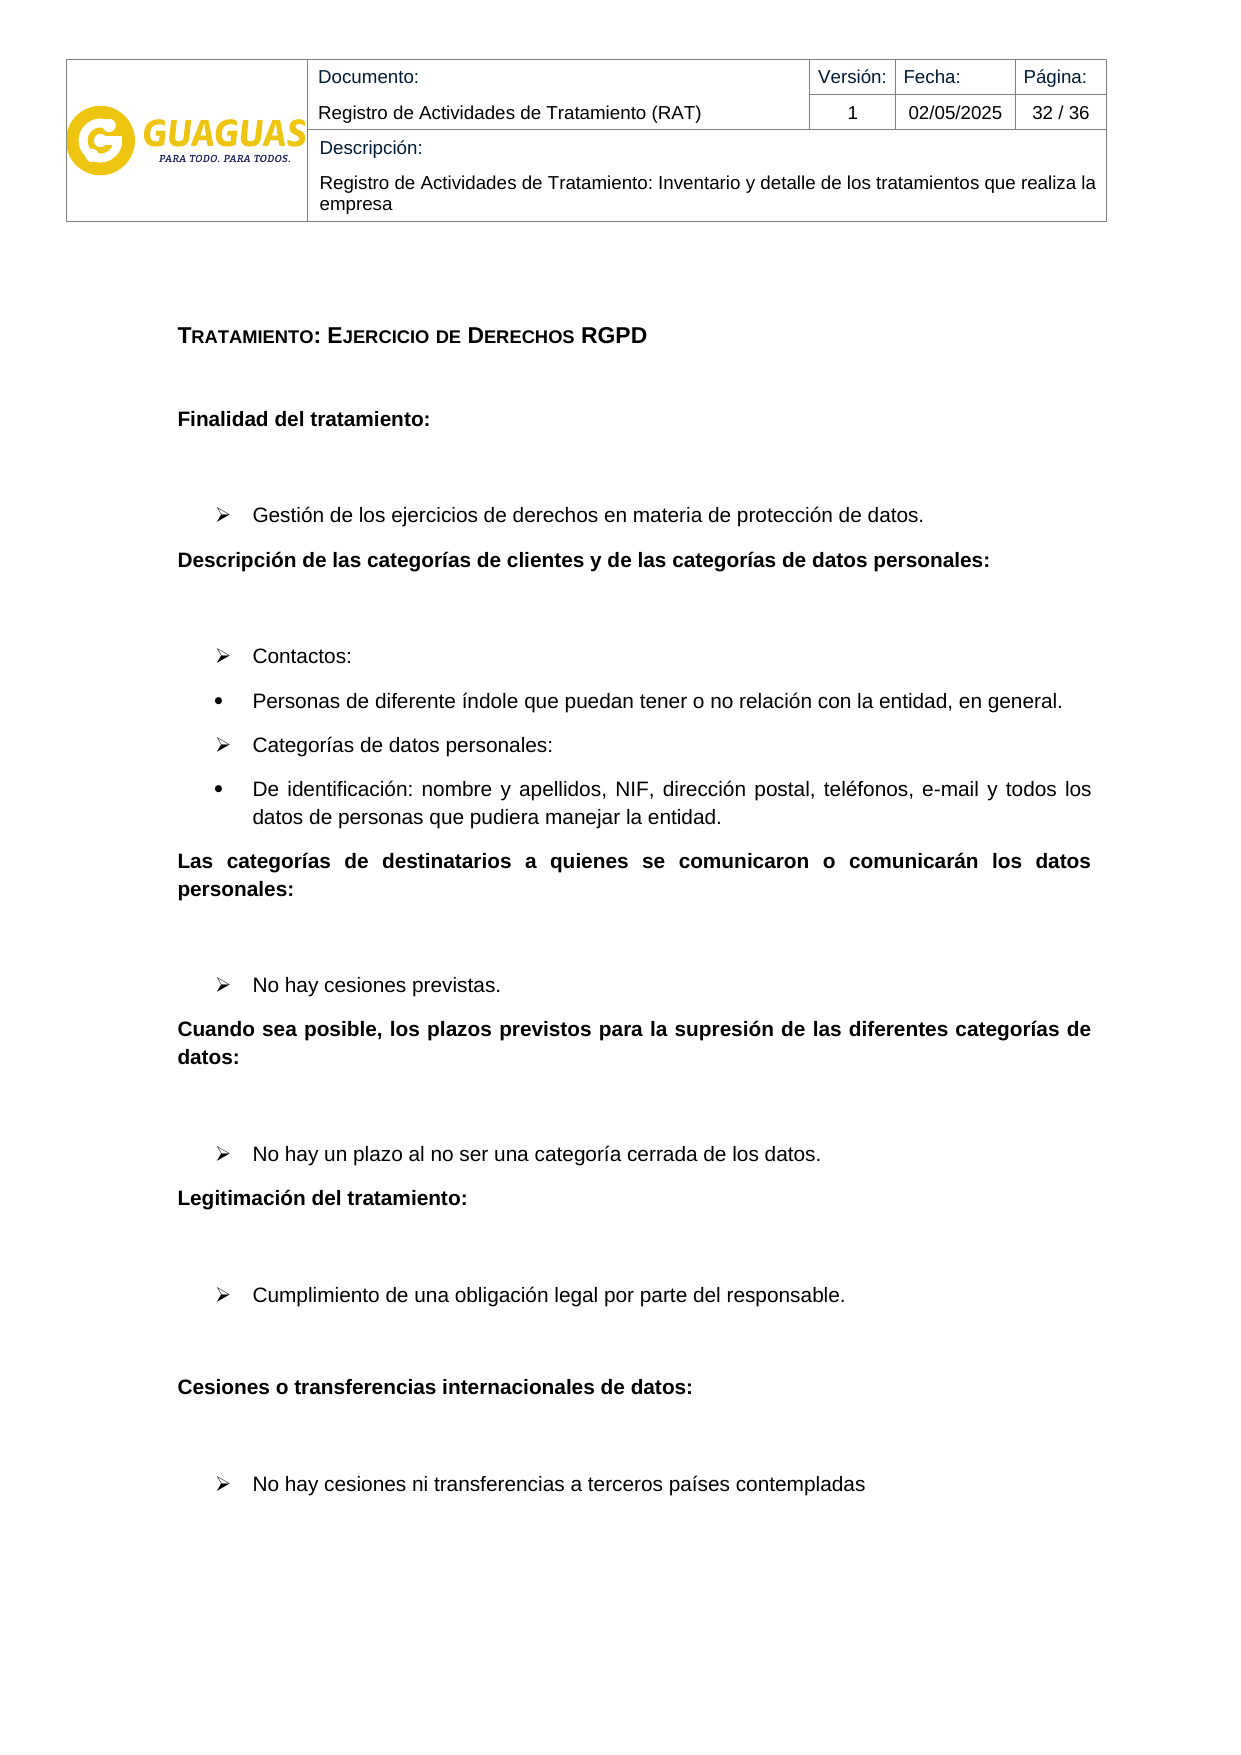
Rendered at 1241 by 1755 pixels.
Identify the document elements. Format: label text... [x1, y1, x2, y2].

list Gestión de los ejercicios de derechos en materia de protección de datos. [215, 503, 1093, 527]
text Finalidad del tratamiento: [177, 407, 1093, 431]
list No hay cesiones ni transferencias a terceros países contempladas [215, 1472, 1093, 1496]
list De identificación: nombre y apellidos, NIF, dirección postal, teléfonos, e-mail y todos los datos de personas que pudiera manejar la entidad. [215, 777, 1093, 829]
text Las categorías de destinatarios a quienes se comunicaron o comunicarán los datos personales: [177, 849, 1093, 900]
list No hay cesiones previstas. [215, 973, 1093, 997]
text Cuando sea posible, los plazos previstos para la supresión de las diferentes categorías de datos: [177, 1017, 1093, 1069]
list Personas de diferente índole que puedan tener o no relación con la entidad, en general. [215, 688, 1093, 713]
list Cumplimiento de una obligación legal por parte del responsable. [215, 1282, 1093, 1306]
text Legitimación del tratamiento: [177, 1186, 1093, 1210]
list Categorías de datos personales: [215, 733, 1093, 757]
text Cesiones o transferencias internacionales de datos: [177, 1375, 1093, 1399]
text Descripción de las categorías de clientes y de las categorías de datos personales: [177, 548, 1093, 572]
subtitle Tratamiento: Ejercicio de Derechos RGPD [177, 322, 1093, 348]
list Contactos: [215, 644, 1093, 668]
list No hay un plazo al no ser una categoría cerrada de los datos. [215, 1141, 1093, 1166]
